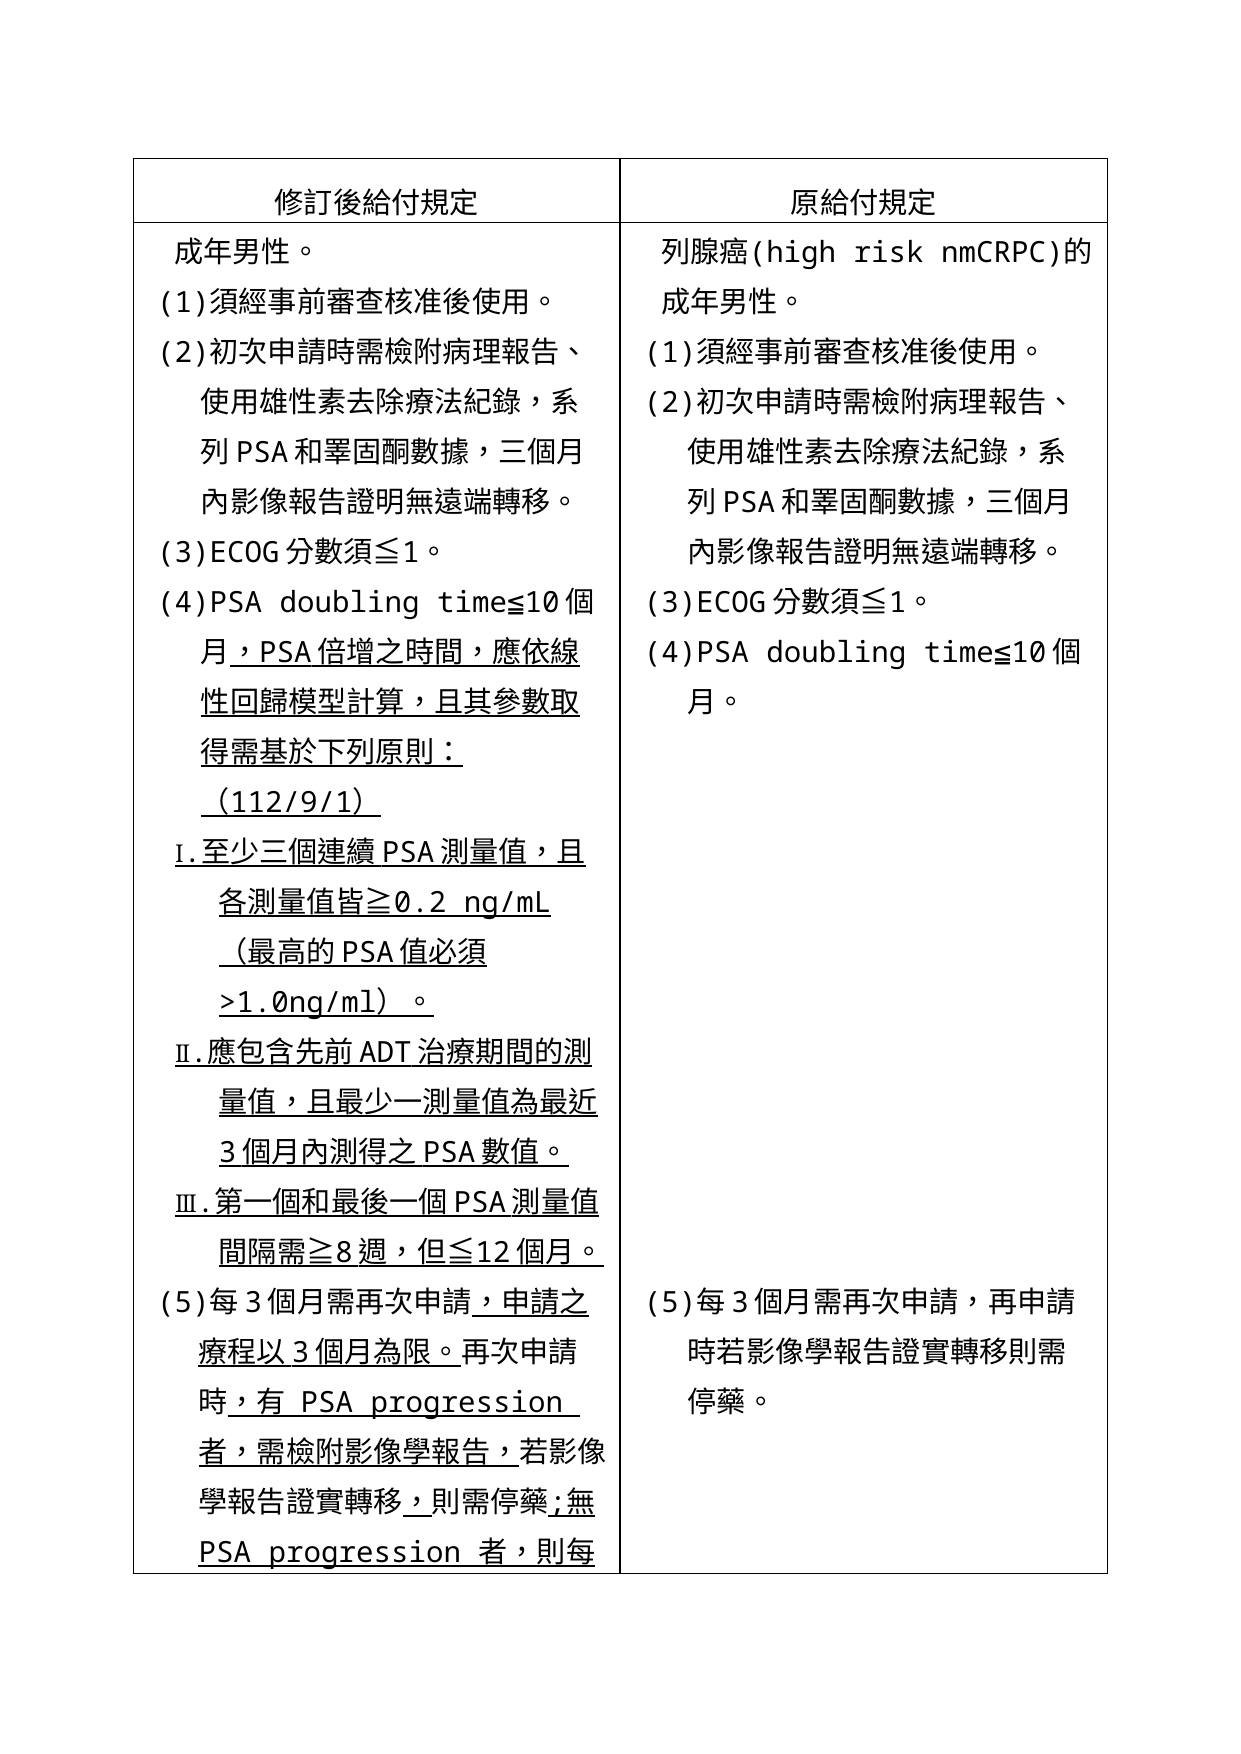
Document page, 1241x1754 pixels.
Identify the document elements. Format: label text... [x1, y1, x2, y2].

table_cell 成年男性。 (1)須經事前審查核准後使用。 (2)初次申請時需檢附病理報告、使用雄性素去除療法紀錄，系列PSA和睪固酮數據，三個月內影像報告證明無遠端轉移。 (3)ECOG分數須≦1。 (4)PSA doubling time≦10個月，PSA倍增之時間，應依線性回歸模型計算，且其參數取得需基於下列原則：（112/9/1） Ⅰ.至少三個連續PSA測量值，且各測量值皆≧0.2 ng/mL（最高的PSA值必須>1.0ng/ml）。 Ⅱ.應包含先前ADT治療期間的測量值，且最少一測量值為最近3個月內測得之PSA數值。 Ⅲ.第一個和最後一個PSA測量值間隔需≧8週，但≦12個月。 (5)每3個月需再次申請，申請之療程以3個月為限。再次申請時，有 PSA progression 者，需檢附影像學報告，若影像學報告證實轉移，則需停藥;無PSA progression 者，則每 [134, 223, 619, 1573]
table_header 修訂後給付規定 [134, 159, 619, 222]
table_header 原給付規定 [621, 159, 1107, 222]
table_cell 列腺癌(high risk nmCRPC)的成年男性。 (1)須經事前審查核准後使用。 (2)初次申請時需檢附病理報告、使用雄性素去除療法紀錄，系列PSA和睪固酮數據，三個月內影像報告證明無遠端轉移。 (3)ECOG分數須≦1。 (4)PSA doubling time≦10個月。 (5)每3個月需再次申請，再申請時若影像學報告證實轉移則需停藥。 [621, 223, 1107, 1573]
